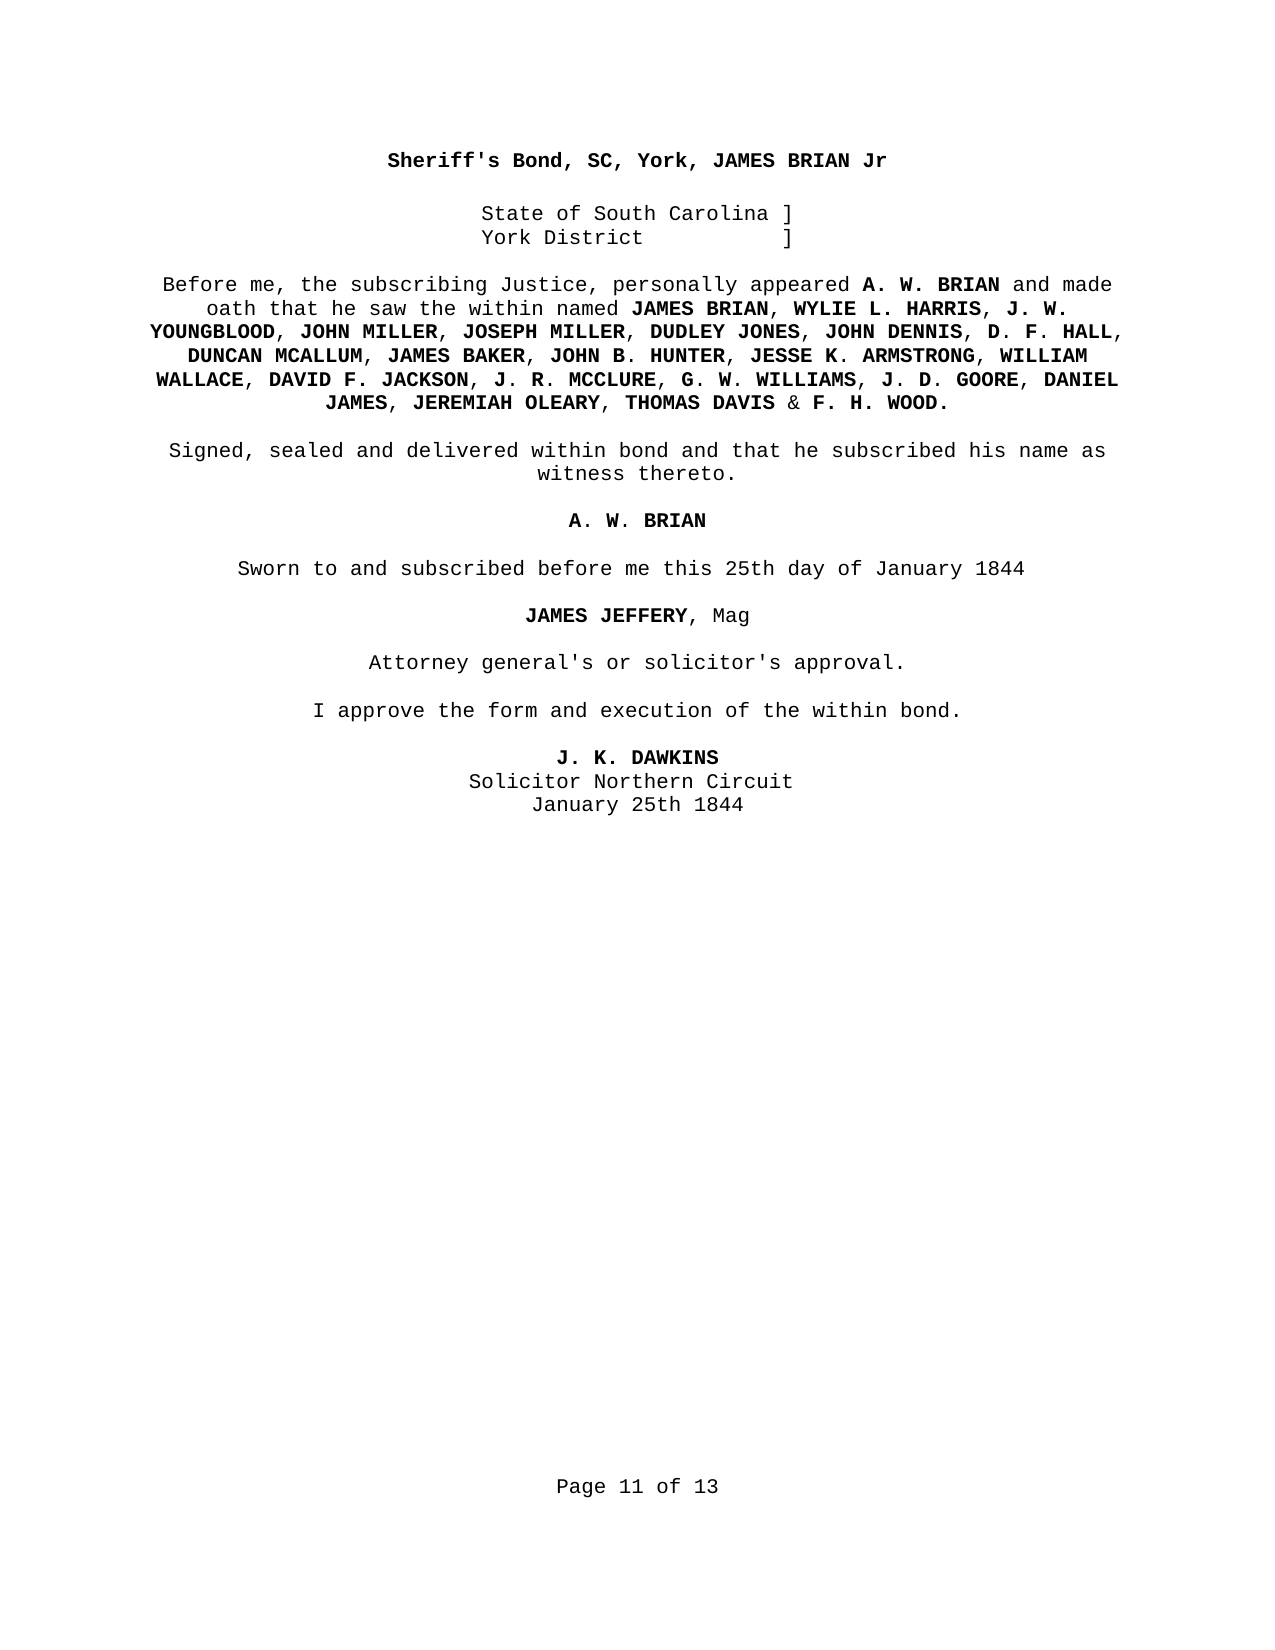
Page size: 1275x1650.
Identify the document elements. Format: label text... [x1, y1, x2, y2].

text York District ] [150, 227, 1125, 250]
text Solicitor Northern Circuit [150, 771, 1125, 794]
text A. W. BRIAN [150, 511, 1125, 534]
text Attorney general's or solicitor's approval. [150, 652, 1125, 676]
text Sworn to and subscribed before me this 25th day of January 1844 [150, 558, 1125, 581]
text Before me, the subscribing Justice, personally appeared A. W. BRIAN and made oath that he saw the within named JAMES BRIAN, WYLIE L. HARRIS, J. W. YOUNGBLOOD, JOHN MILLER, JOSEPH MILLER, DUDLEY JONES, JOHN DENNIS, D. F. HALL, DUNCAN MCALLUM, JAMES BAKER, JOHN B. HUNTER, JESSE K. ARMSTRONG, WILLIAM WALLACE, DAVID F. JACKSON, J. R. MCCLURE, G. W. WILLIAMS, J. D. GOORE, DANIEL JAMES, JEREMIAH OLEARY, THOMAS DAVIS & F. H. WOOD. [150, 274, 1125, 416]
text J. K. DAWKINS [150, 747, 1125, 771]
text Signed, sealed and delivered within bond and that he subscribed his name as witness thereto. [150, 439, 1125, 487]
text January 25th 1844 [150, 794, 1125, 818]
text State of South Carolina ] [150, 203, 1125, 227]
text I approve the form and execution of the within bond. [150, 700, 1125, 723]
text JAMES JEFFERY, Mag [150, 605, 1125, 629]
